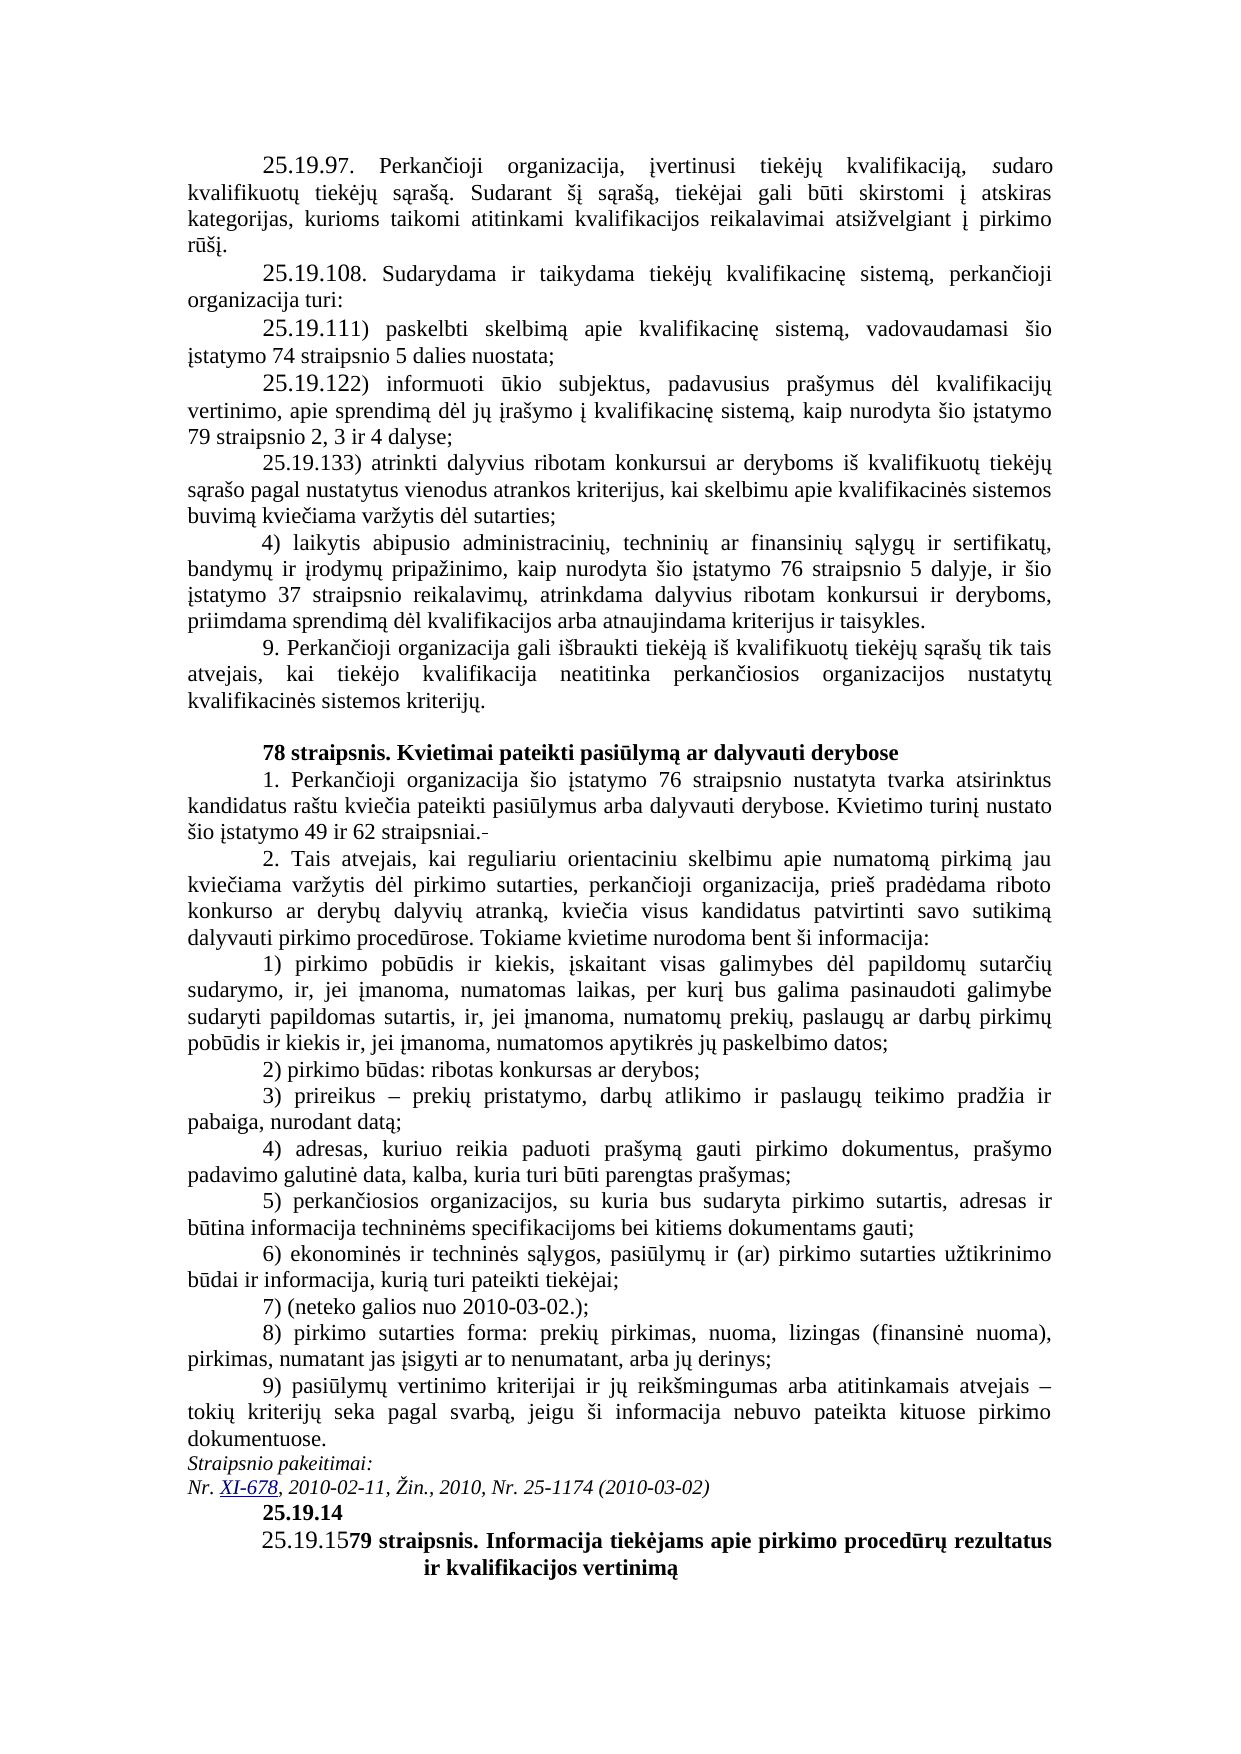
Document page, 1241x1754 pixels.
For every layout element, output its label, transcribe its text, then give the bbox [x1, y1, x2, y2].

subtitle 8. Sudarydama ir taikydama tiekėjų kvalifikacinę sistemą, perkančioji organizacija turi: [187, 258, 1053, 313]
text 5) perkančiosios organizacijos, su kuria bus sudaryta pirkimo sutartis, adresas ir būtina informacija techninėms specifikacijoms bei kitiems dokumentams gauti; [187, 1187, 1053, 1240]
text 4) laikytis abipusio administracinių, techninių ar finansinių sąlygų ir sertifikatų, bandymų ir įrodymų pripažinimo, kaip nurodyta šio įstatymo 76 straipsnio 5 dalyje, ir šio įstatymo 37 straipsnio reikalavimų, atrinkdama dalyvius ribotam konkursui ir deryboms, priimdama sprendimą dėl kvalifikacijos arba atnaujindama kriterijus ir taisykles. [187, 528, 1053, 634]
subtitle 79 straipsnis. Informacija tiekėjams apie pirkimo procedūrų rezultatus ir kvalifikacijos vertinimą [261, 1525, 1053, 1581]
text 78 straipsnis. Kvietimai pateikti pasiūlymą ar dalyvauti derybose [187, 739, 1053, 766]
text 3) prireikus – prekių pristatymo, darbų atlikimo ir paslaugų teikimo pradžia ir pabaiga, nurodant datą; [187, 1082, 1053, 1135]
subtitle 3) atrinkti dalyvius ribotam konkursui ar deryboms iš kvalifikuotų tiekėjų sąrašo pagal nustatytus vienodus atrankos kriterijus, kai skelbimu apie kvalifikacinės sistemos buvimą kviečiama varžytis dėl sutarties; [187, 449, 1053, 528]
text 6) ekonominės ir techninės sąlygos, pasiūlymų ir (ar) pirkimo sutarties užtikrinimo būdai ir informacija, kurią turi pateikti tiekėjai; [187, 1240, 1053, 1293]
text Nr. XI-678, 2010-02-11, Žin., 2010, Nr. 25-1174 (2010-03-02) [187, 1475, 1053, 1499]
subtitle 7. Perkančioji organizacija, įvertinusi tiekėjų kvalifikaciją, sudaro kvalifikuotų tiekėjų sąrašą. Sudarant šį sąrašą, tiekėjai gali būti skirstomi į atskiras kategorijas, kurioms taikomi atitinkami kvalifikacijos reikalavimai atsižvelgiant į pirkimo rūšį. [187, 150, 1053, 258]
text 7) (neteko galios nuo 2010-03-02.); [187, 1293, 1053, 1319]
text 9) pasiūlymų vertinimo kriterijai ir jų reikšmingumas arba atitinkamais atvejais – tokių kriterijų seka pagal svarbą, jeigu ši informacija nebuvo pateikta kituose pirkimo dokumentuose. [187, 1372, 1053, 1451]
text 4) adresas, kuriuo reikia paduoti prašymą gauti pirkimo dokumentus, prašymo padavimo galutinė data, kalba, kuria turi būti parengtas prašymas; [187, 1135, 1053, 1187]
subtitle 1) paskelbti skelbimą apie kvalifikacinę sistemą, vadovaudamasi šio įstatymo 74 straipsnio 5 dalies nuostata; [187, 313, 1053, 368]
text 1) pirkimo pobūdis ir kiekis, įskaitant visas galimybes dėl papildomų sutarčių sudarymo, ir, jei įmanoma, numatomas laikas, per kurį bus galima pasinaudoti galimybe sudaryti papildomas sutartis, ir, jei įmanoma, numatomų prekių, paslaugų ar darbų pirkimų pobūdis ir kiekis ir, jei įmanoma, numatomos apytikrės jų paskelbimo datos; [187, 950, 1053, 1056]
text 9. Perkančioji organizacija gali išbraukti tiekėją iš kvalifikuotų tiekėjų sąrašų tik tais atvejais, kai tiekėjo kvalifikacija neatitinka perkančiosios organizacijos nustatytų kvalifikacinės sistemos kriterijų. [187, 634, 1053, 713]
text 2) pirkimo būdas: ribotas konkursas ar derybos; [187, 1056, 1053, 1082]
text 2. Tais atvejais, kai reguliariu orientaciniu skelbimu apie numatomą pirkimą jau kviečiama varžytis dėl pirkimo sutarties, perkančioji organizacija, prieš pradėdama riboto konkurso ar derybų dalyvių atranką, kviečia visus kandidatus patvirtinti savo sutikimą dalyvauti pirkimo procedūrose. Tokiame kvietime nurodoma bent ši informacija: [187, 845, 1053, 950]
text 1. Perkančioji organizacija šio įstatymo 76 straipsnio nustatyta tvarka atsirinktus kandidatus raštu kviečia pateikti pasiūlymus arba dalyvauti derybose. Kvietimo turinį nustato šio įstatymo 49 ir 62 straipsniai. [187, 766, 1053, 845]
text Straipsnio pakeitimai: [187, 1451, 1053, 1475]
text 8) pirkimo sutarties forma: prekių pirkimas, nuoma, lizingas (finansinė nuoma), pirkimas, numatant jas įsigyti ar to nenumatant, arba jų derinys; [187, 1319, 1053, 1372]
subtitle 2) informuoti ūkio subjektus, padavusius prašymus dėl kvalifikacijų vertinimo, apie sprendimą dėl jų įrašymo į kvalifikacinę sistemą, kaip nurodyta šio įstatymo 79 straipsnio 2, 3 ir 4 dalyse; [187, 368, 1053, 449]
